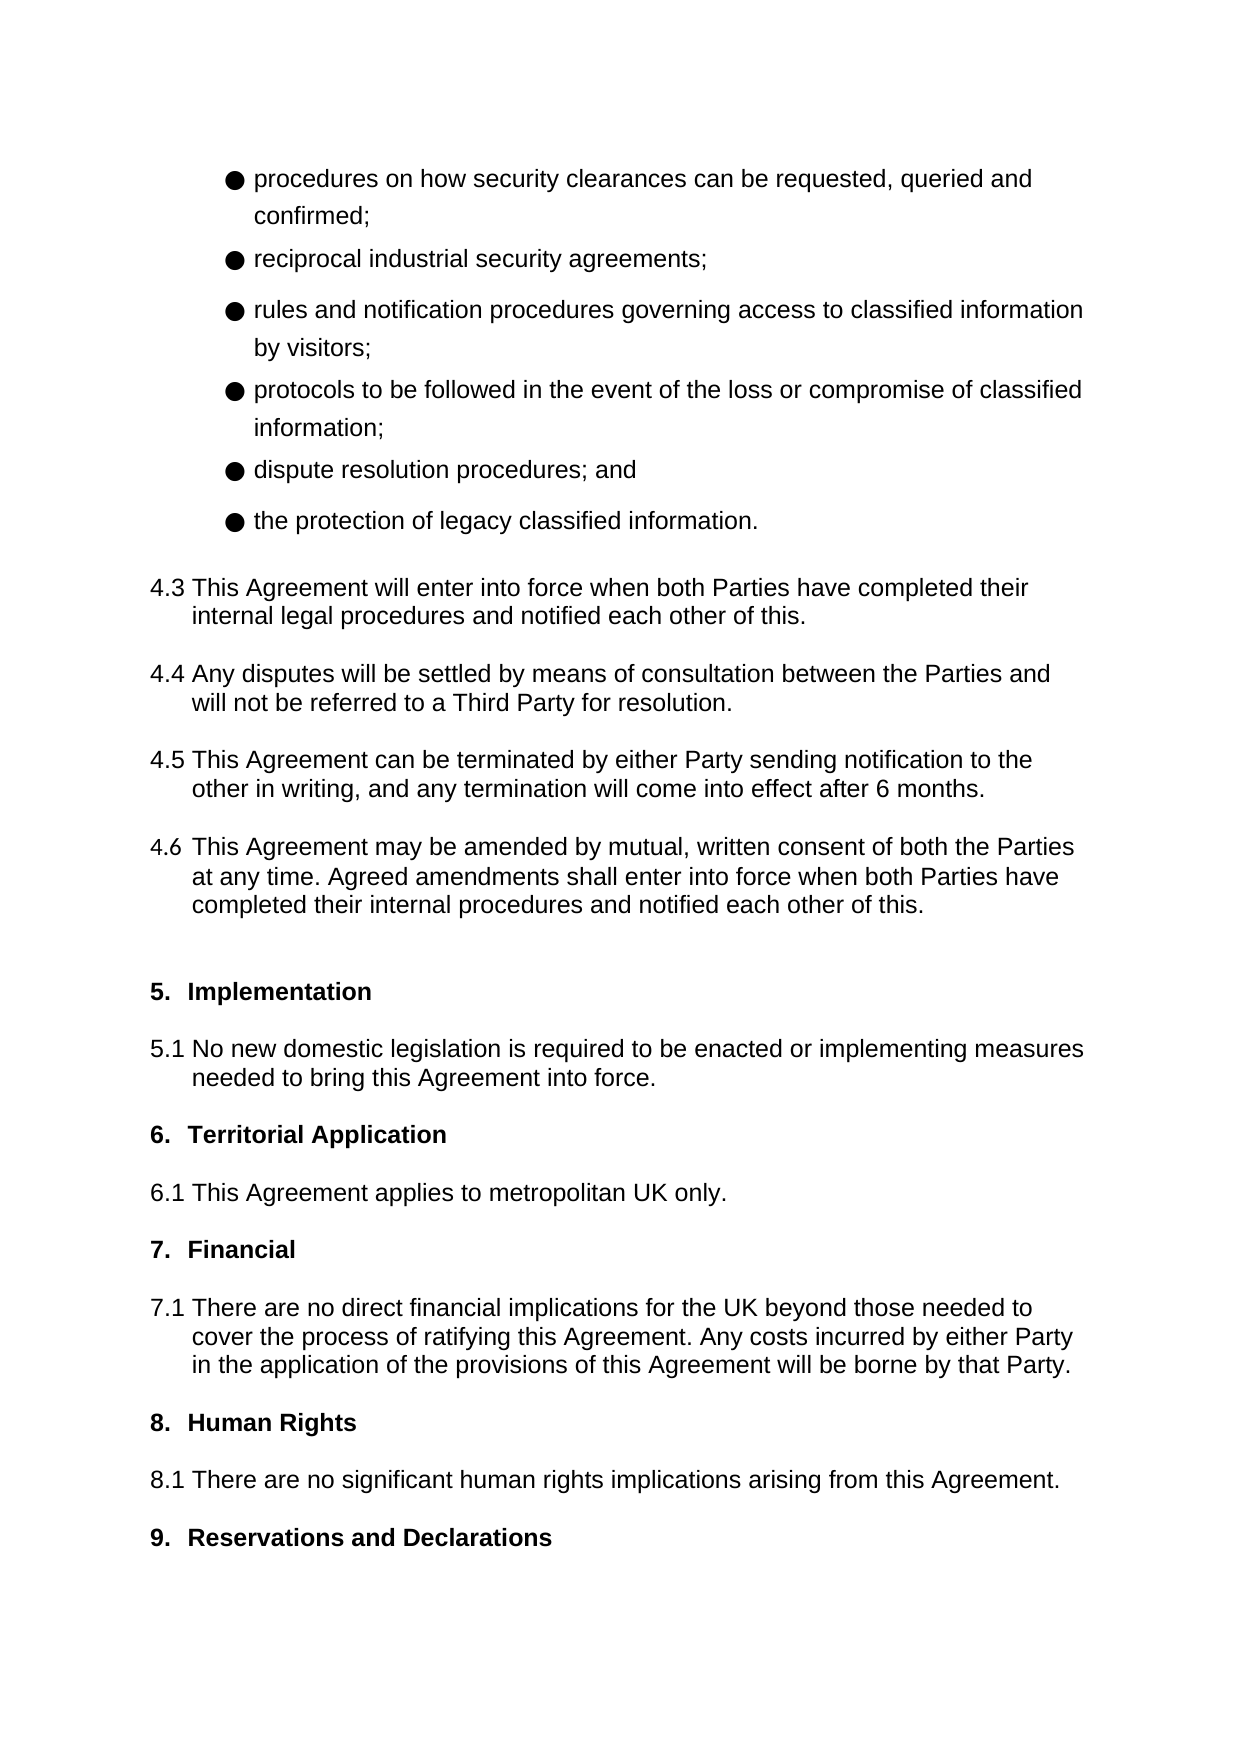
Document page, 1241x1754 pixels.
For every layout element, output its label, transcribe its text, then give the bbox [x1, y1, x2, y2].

list rules and notification procedures governing access to classified information by visitors; [224, 281, 1090, 361]
list Territorial Application [150, 1121, 1090, 1149]
list Reservations and Declarations [150, 1523, 1090, 1552]
list No new domestic legislation is required to be enacted or implementing measures needed to bring this Agreement into force. [150, 1034, 1090, 1092]
list Human Rights [150, 1408, 1090, 1437]
list This Agreement will enter into force when both Parties have completed their internal legal procedures and notified each other of this. [150, 572, 1090, 630]
list This Agreement can be terminated by either Party sending notification to the other in writing, and any termination will come into effect after 6 months. [150, 745, 1090, 802]
list Financial [150, 1236, 1090, 1264]
text 6.1 This Agreement applies to metropolitan UK only. [150, 1178, 1090, 1207]
list Any disputes will be settled by means of consultation between the Parties and will not be referred to a Third Party for resolution. [150, 659, 1090, 716]
list dispute resolution procedures; and [224, 441, 1090, 492]
list reciprocal industrial security agreements; [224, 230, 1090, 281]
list Implementation [150, 977, 1090, 1006]
list protocols to be followed in the event of the loss or compromise of classified information; [224, 361, 1090, 441]
list the protection of legacy classified information. [224, 492, 1090, 544]
list There are no direct financial implications for the UK beyond those needed to cover the process of ratifying this Agreement. Any costs incurred by either Party in the application of the provisions of this Agreement will be borne by that Party. [150, 1293, 1090, 1379]
list This Agreement may be amended by mutual, written consent of both the Parties at any time. Agreed amendments shall enter into force when both Parties have completed their internal procedures and notified each other of this. [150, 831, 1090, 919]
text 8.1 There are no significant human rights implications arising from this Agreement. [150, 1466, 1090, 1494]
list procedures on how security clearances can be requested, queried and confirmed; [224, 150, 1090, 230]
